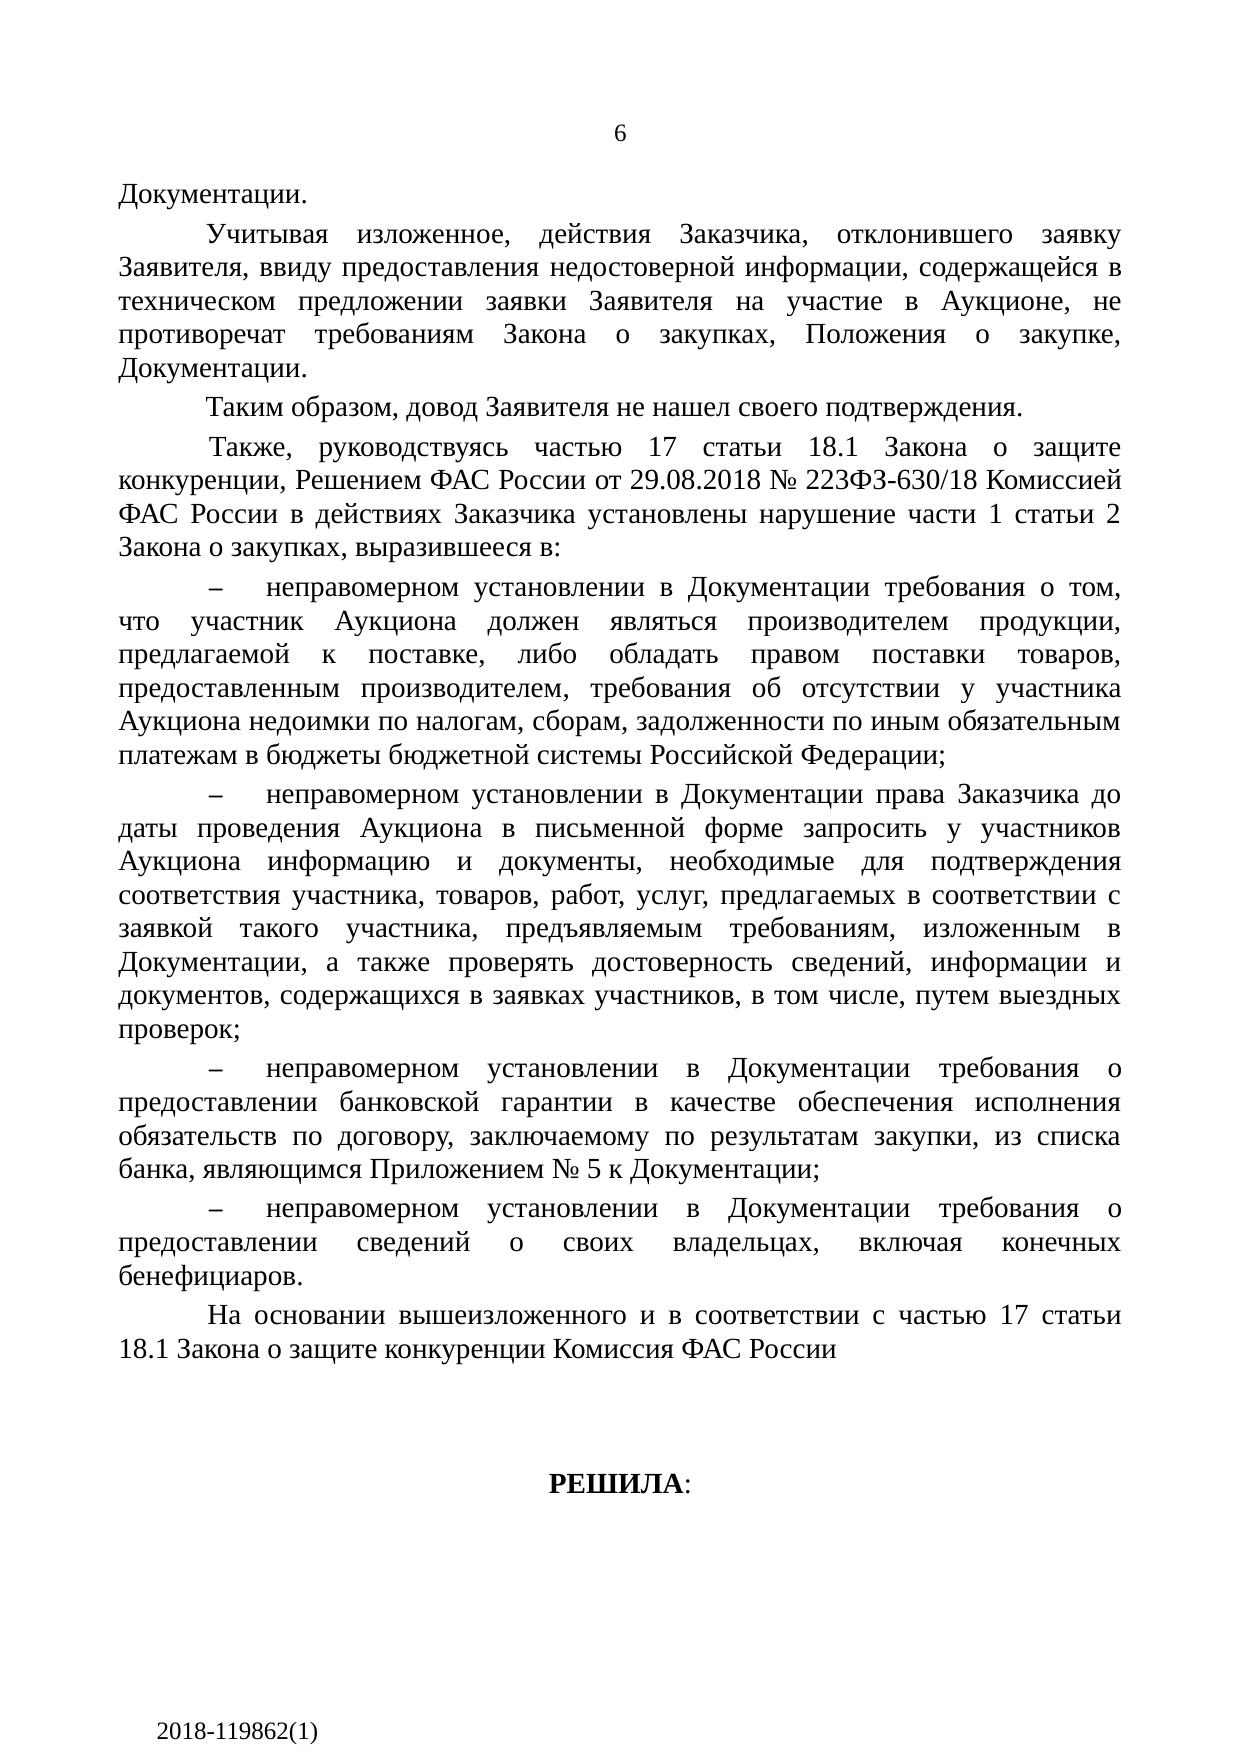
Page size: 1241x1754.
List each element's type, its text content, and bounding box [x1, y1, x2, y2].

list неправомерном установлении в Документации требования о том, что участник Аукциона должен являться производителем продукции, предлагаемой к поставке, либо обладать правом поставки товаров, предоставленным производителем, требования об отсутствии у участника Аукциона недоимки по налогам, сборам, задолженности по иным обязательным платежам в бюджеты бюджетной системы Российской Федерации; [118, 569, 1122, 770]
text РЕШИЛА: [118, 1466, 1122, 1499]
text Также, руководствуясь частью 17 статьи 18.1 Закона о защите конкуренции, Решением ФАС России от 29.08.2018 № 223ФЗ-630/18 Комиссией ФАС России в действиях Заказчика установлены нарушение части 1 статьи 2 Закона о закупках, выразившееся в: [118, 429, 1122, 563]
list неправомерном установлении в Документации права Заказчика до даты проведения Аукциона в письменной форме запросить у участников Аукциона информацию и документы, необходимые для подтверждения соответствия участника, товаров, работ, услуг, предлагаемых в соответствии с заявкой такого участника, предъявляемым требованиям, изложенным в Документации, а также проверять достоверность сведений, информации и документов, содержащихся в заявках участников, в том числе, путем выездных проверок; [118, 776, 1122, 1044]
text Таким образом, довод Заявителя не нашел своего подтверждения. [118, 389, 1122, 423]
text Учитывая изложенное, действия Заказчика, отклонившего заявку Заявителя, ввиду предоставления недостоверной информации, содержащейся в техническом предложении заявки Заявителя на участие в Аукционе, не противоречат требованиям Закона о закупках, Положения о закупке, Документации. [118, 216, 1122, 383]
list неправомерном установлении в Документации требования о предоставлении сведений о своих владельцах, включая конечных бенефициаров. [118, 1191, 1122, 1291]
list неправомерном установлении в Документации требования о предоставлении банковской гарантии в качестве обеспечения исполнения обязательств по договору, заключаемому по результатам закупки, из списка банка, являющимся Приложением № 5 к Документации; [118, 1051, 1122, 1185]
text На основании вышеизложенного и в соответствии с частью 17 статьи 18.1 Закона о защите конкуренции Комиссия ФАС России [118, 1297, 1122, 1364]
text Документации. [118, 176, 1122, 210]
